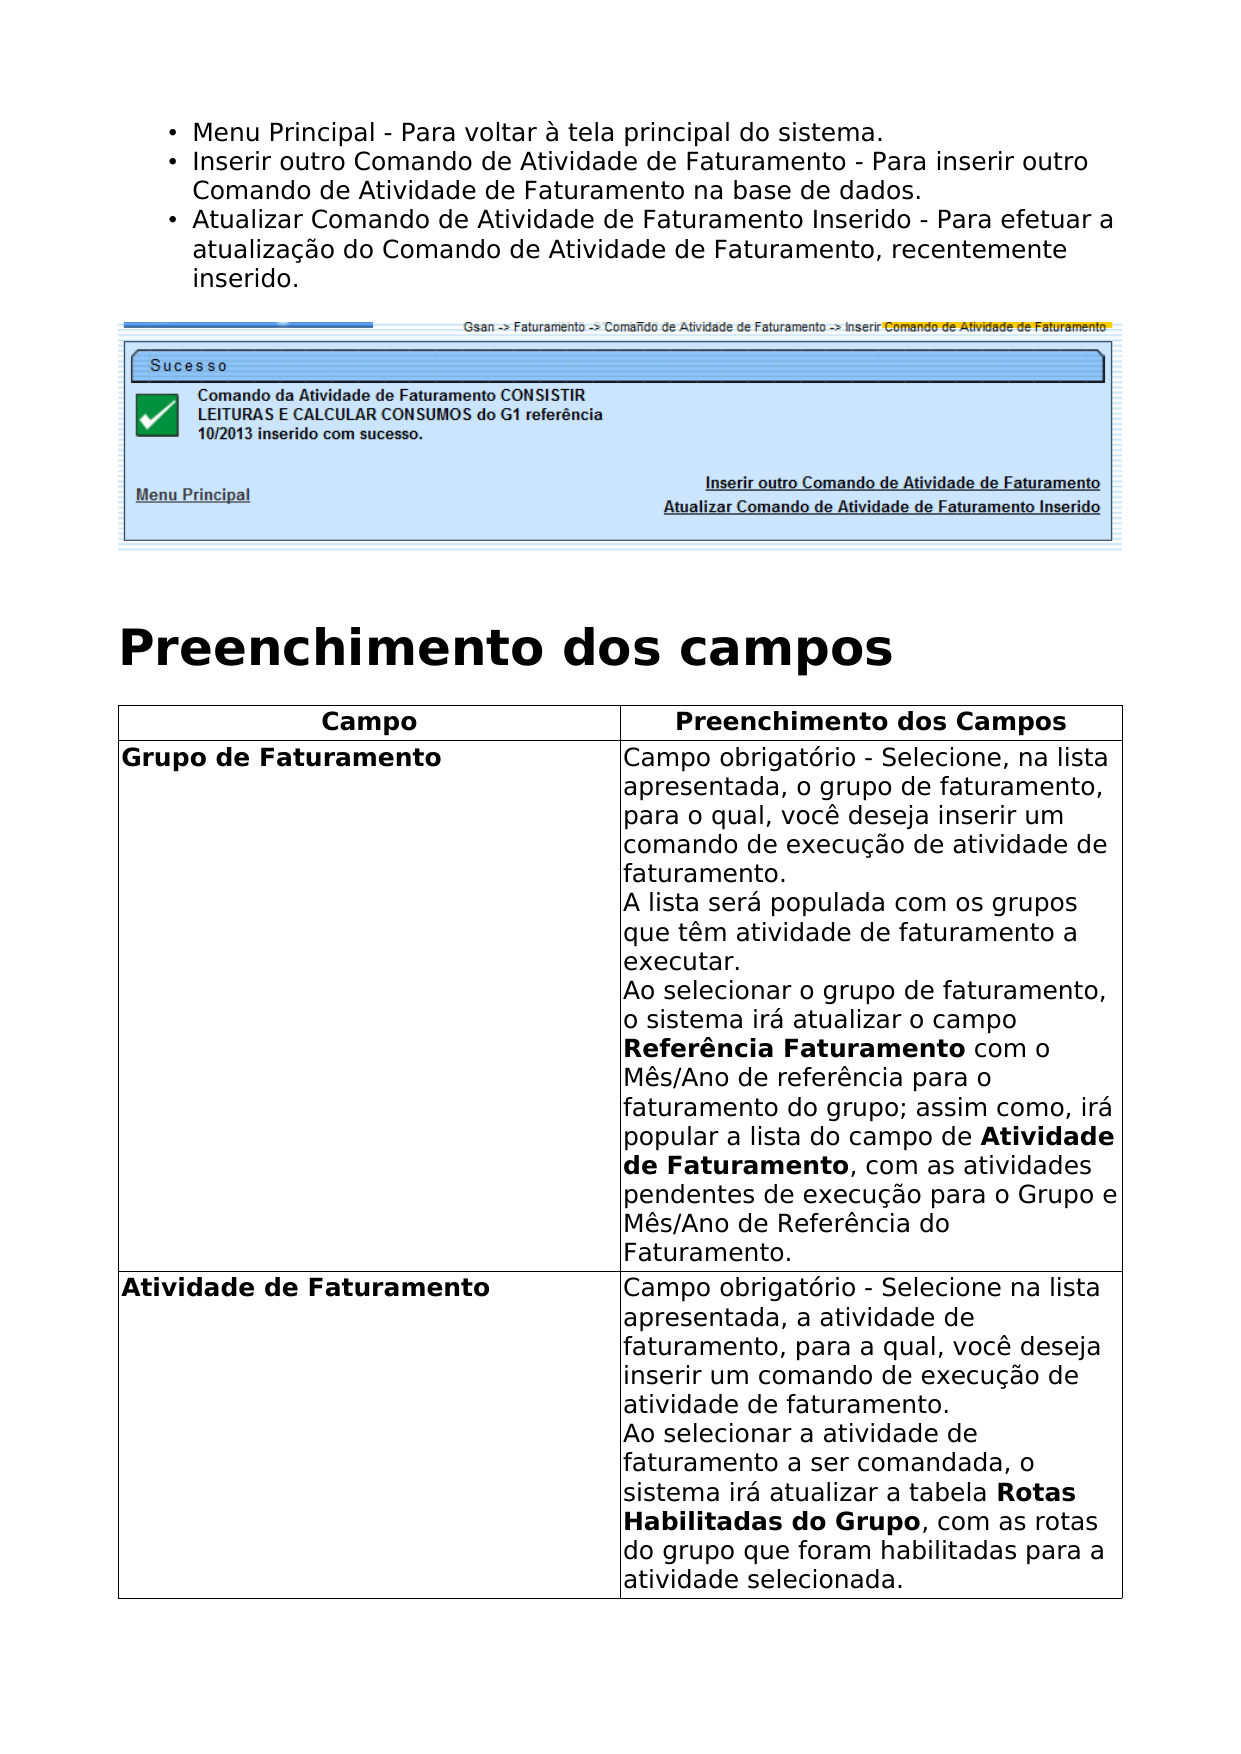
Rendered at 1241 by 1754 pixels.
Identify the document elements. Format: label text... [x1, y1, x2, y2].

table_header Preenchimento dos Campos [621, 706, 1122, 740]
table_cell Grupo de Faturamento [119, 741, 620, 1271]
table_header Campo [119, 706, 620, 740]
subtitle Preenchimento dos campos [118, 619, 1122, 677]
table_cell Atividade de Faturamento [119, 1272, 620, 1597]
list Menu Principal - Para voltar à tela principal do sistema. [177, 118, 1122, 147]
list Atualizar Comando de Atividade de Faturamento Inserido - Para efetuar a atualização do Comando de Atividade de Faturamento, recentemente inserido. [177, 206, 1122, 293]
list Inserir outro Comando de Atividade de Faturamento - Para inserir outro Comando de Atividade de Faturamento na base de dados. [177, 147, 1122, 206]
picture [118, 322, 1123, 553]
table_cell Campo obrigatório - Selecione na lista apresentada, a atividade de faturamento, para a qual, você deseja inserir um comando de execução de atividade de faturamento. Ao selecionar a atividade de faturamento a ser comandada, o sistema irá atualizar a tabela Rotas Habilitadas do Grupo, com as rotas do grupo que foram habilitadas para a atividade selecionada. [621, 1272, 1122, 1597]
table_cell Campo obrigatório - Selecione, na lista apresentada, o grupo de faturamento, para o qual, você deseja inserir um comando de execução de atividade de faturamento. A lista será populada com os grupos que têm atividade de faturamento a executar. Ao selecionar o grupo de faturamento, o sistema irá atualizar o campo Referência Faturamento com o Mês/Ano de referência para o faturamento do grupo; assim como, irá popular a lista do campo de Atividade de Faturamento, com as atividades pendentes de execução para o Grupo e Mês/Ano de Referência do Faturamento. [621, 741, 1122, 1271]
